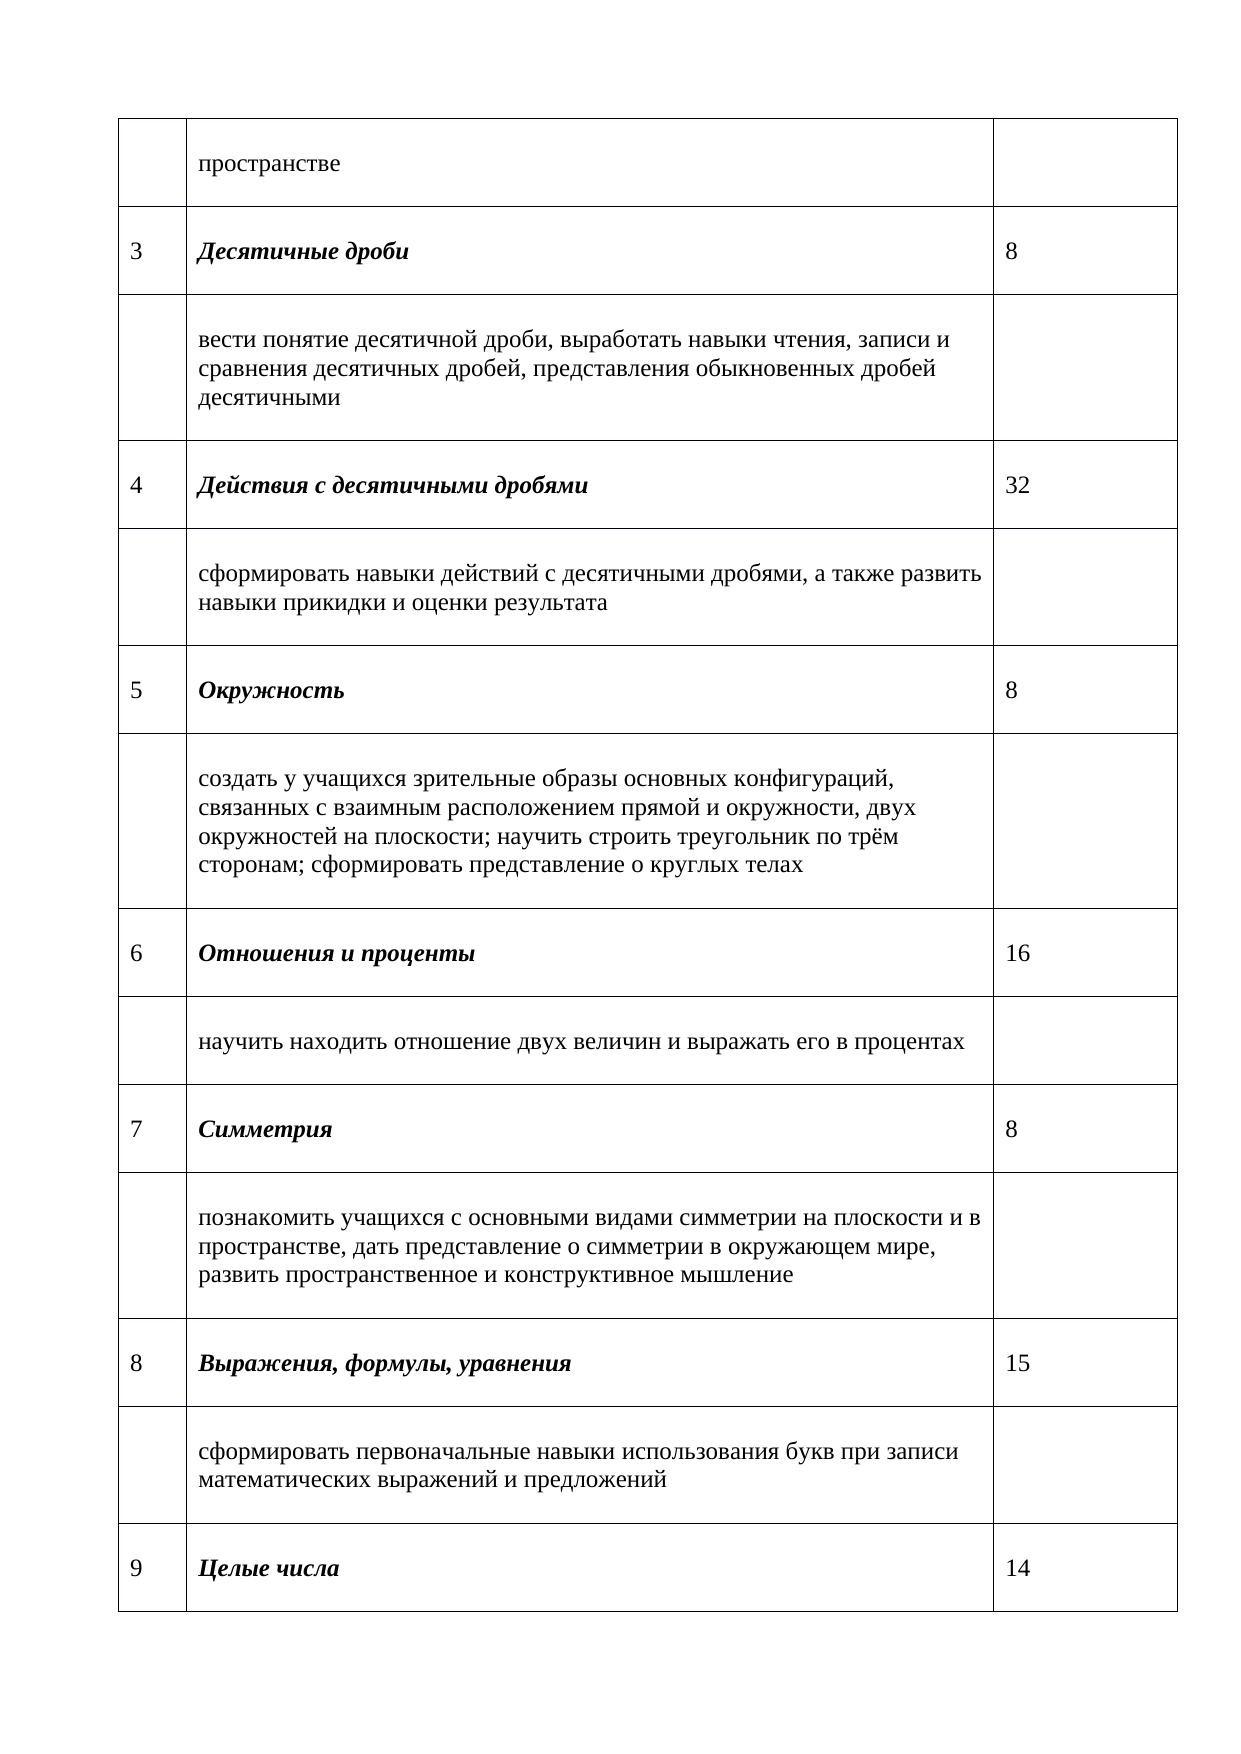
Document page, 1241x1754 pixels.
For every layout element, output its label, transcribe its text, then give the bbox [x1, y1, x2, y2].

table_cell [119, 295, 186, 440]
table_cell 5 [119, 646, 186, 733]
table_cell [994, 295, 1177, 440]
table_cell [994, 997, 1177, 1084]
table_cell Отношения и проценты [187, 909, 993, 996]
table_cell [119, 997, 186, 1084]
table_cell 4 [119, 441, 186, 528]
table_cell [119, 529, 186, 645]
table_cell 6 [119, 909, 186, 996]
table_cell сформировать первоначальные навыки использования букв при записи математических выражений и предложений [187, 1407, 993, 1522]
table_cell познакомить учащихся с основными видами симметрии на плоскости и в пространстве, дать представление о симметрии в окружающем мире, развить пространственное и конструктивное мышление [187, 1173, 993, 1317]
table_cell 8 [994, 207, 1177, 294]
table_cell 32 [994, 441, 1177, 528]
table_cell 15 [994, 1319, 1177, 1406]
table_cell [994, 1407, 1177, 1522]
table_cell вести понятие десятичной дроби, выработать навыки чтения, записи и сравнения десятичных дробей, представления обыкновенных дробей десятичными [187, 295, 993, 440]
table_cell 8 [994, 646, 1177, 733]
table_cell Окружность [187, 646, 993, 733]
table_cell [994, 119, 1177, 206]
table_cell пространстве [187, 119, 993, 206]
table_cell 9 [119, 1524, 186, 1611]
table_cell научить находить отношение двух величин и выражать его в процентах [187, 997, 993, 1084]
table_cell Симметрия [187, 1085, 993, 1172]
table_cell [119, 119, 186, 206]
table_cell Десятичные дроби [187, 207, 993, 294]
table_cell 16 [994, 909, 1177, 996]
table_cell 8 [994, 1085, 1177, 1172]
table_cell [119, 1173, 186, 1317]
table_cell [994, 529, 1177, 645]
table_cell Целые числа [187, 1524, 993, 1611]
table_cell 7 [119, 1085, 186, 1172]
table_cell Выражения, формулы, уравнения [187, 1319, 993, 1406]
table_cell [994, 734, 1177, 907]
table_cell [119, 1407, 186, 1522]
table_cell 14 [994, 1524, 1177, 1611]
table_cell сформировать навыки действий с десятичными дробями, а также развить навыки прикидки и оценки результата [187, 529, 993, 645]
table_cell [994, 1173, 1177, 1317]
table_cell 8 [119, 1319, 186, 1406]
table_cell 3 [119, 207, 186, 294]
table_cell [119, 734, 186, 907]
table_cell создать у учащихся зрительные образы основных конфигураций, связанных с взаимным расположением прямой и окружности, двух окружностей на плоскости; научить строить треугольник по трём сторонам; сформировать представление о круглых телах [187, 734, 993, 907]
table_cell Действия с десятичными дробями [187, 441, 993, 528]
